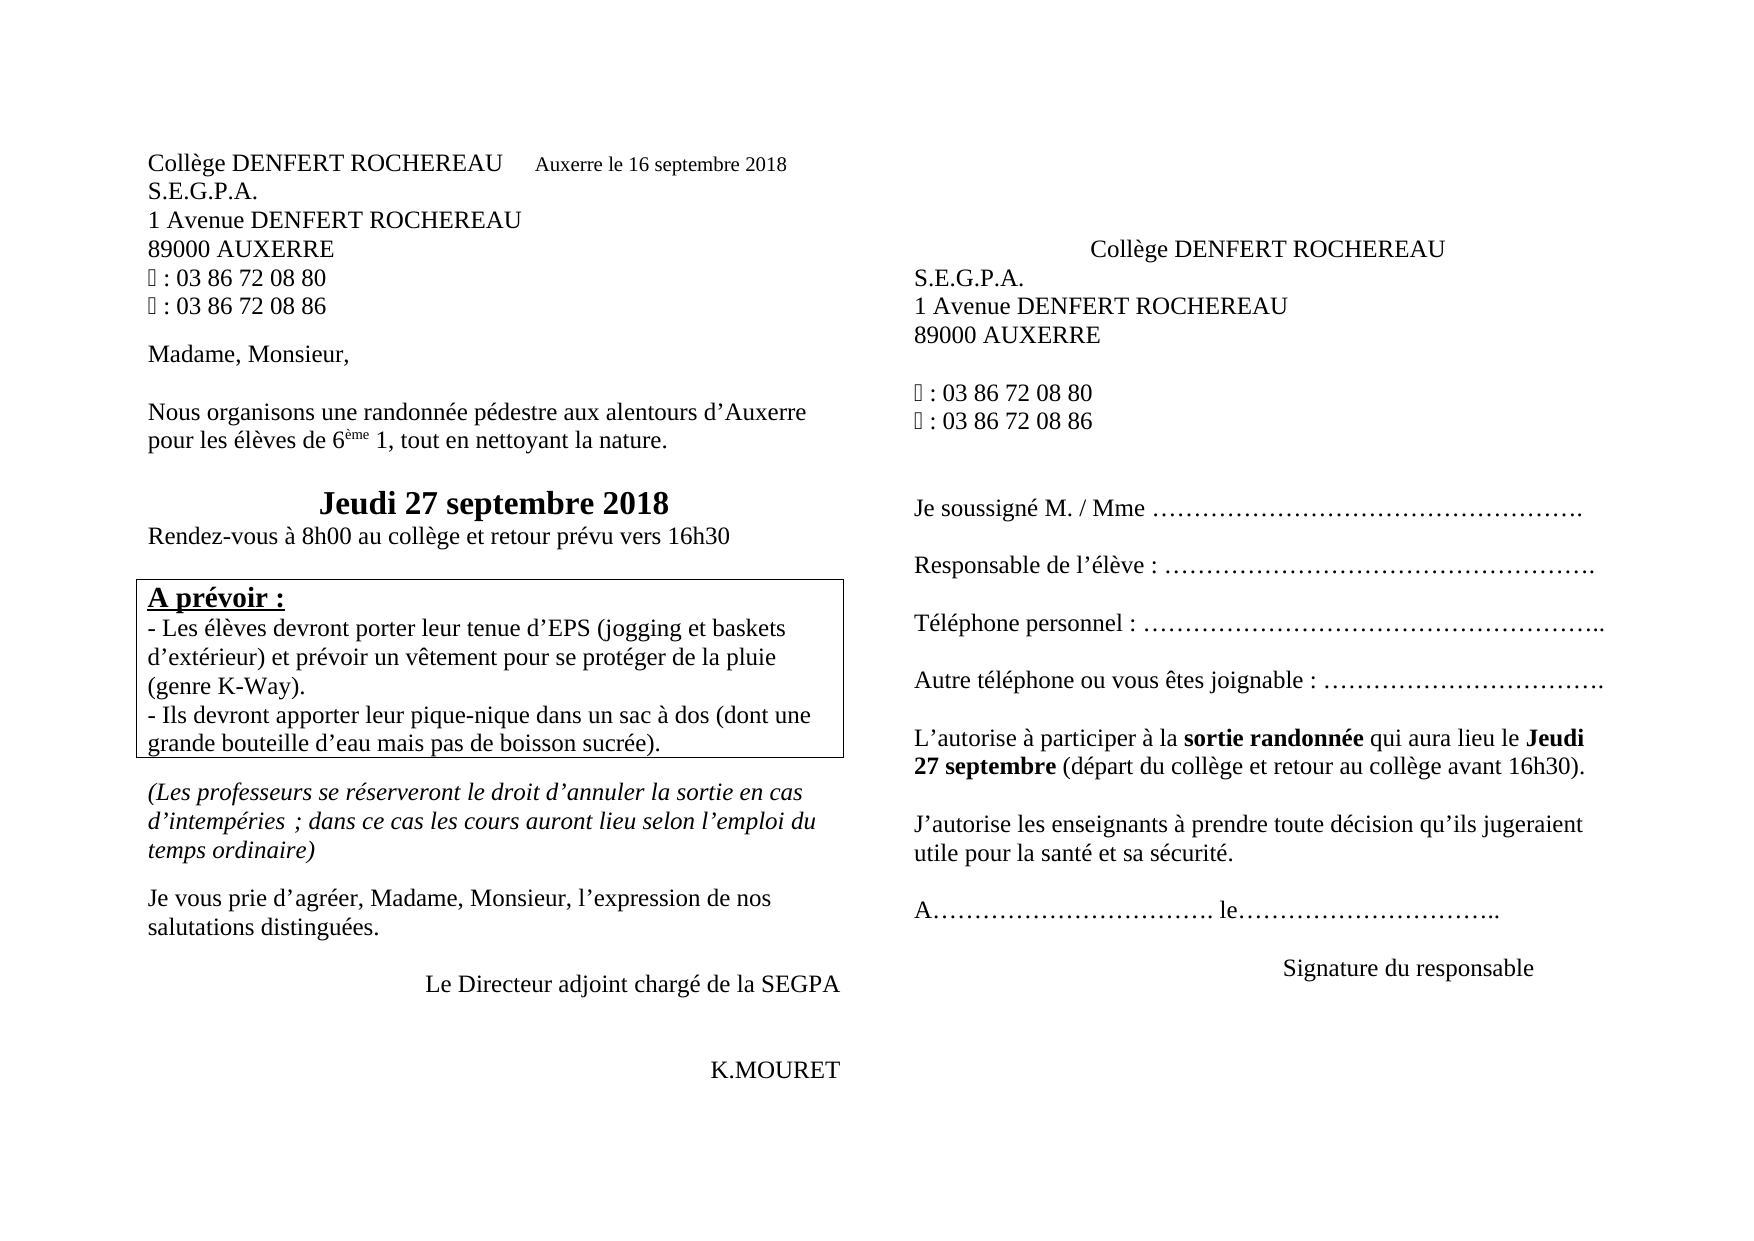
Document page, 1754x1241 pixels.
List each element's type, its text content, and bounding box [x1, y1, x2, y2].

text Signature du responsable [1209, 953, 1606, 1010]
text Je vous prie d’ agréer, Madame, Monsieur, l’expression de nos salutations distinguées. [148, 883, 840, 940]
table_header A prévoir : - Les élèves devront porter leur tenue d’EPS (jogging et baskets d’extérieur) et prévoir un vêtement pour se protéger de la pluie (genre K-Way). - Ils devront apporter leur pique-nique dans un sac à dos (dont une grande bouteille d’eau mais pas de boisson sucrée). [137, 580, 843, 757]
text (Les professeurs se réserveront le droit d’annuler la sortie en cas d’intempéries ; dans ce cas les cours auront lieu selon l’emploi du temps ordinaire) [148, 777, 840, 864]
text Responsable de l’élève : ……………………………………………. [914, 550, 1606, 579]
text Téléphone personnel : ……………………………………………….. [914, 608, 1606, 636]
text Collège DENFERT ROCHEREAU [914, 234, 1606, 263]
text Madame, Monsieur, [148, 339, 840, 368]
text S.E.G.P.A. [914, 263, 1606, 291]
text Autre téléphone ou vous êtes joignable : ……………………………. [914, 665, 1606, 694]
text 89000 AUXERRE [914, 320, 1606, 349]
text A……………………………. le………………………….. [914, 895, 1606, 924]
text K.MOURET [148, 1055, 840, 1084]
text Rendez-vous à 8h00 au collège et retour prévu vers 16h30 [148, 521, 840, 550]
text  : 03 86 72 08 86 [914, 406, 1606, 435]
text Jeudi 27 septembre 2018 [148, 483, 840, 521]
text 1 Avenue DENFERT ROCHEREAU [148, 205, 840, 234]
text Collège DENFERT ROCHEREAU Auxerre le 16 septembre 2018 S.E.G.P.A. [148, 148, 840, 205]
text J’autorise les enseignants à prendre toute décision qu’ils jugeraient utile pour la santé et sa sécurité. [914, 809, 1606, 866]
text  : 03 86 72 08 80 [914, 378, 1606, 406]
text  : 03 86 72 08 80 [148, 263, 840, 291]
text Nous organisons une randonnée pédestre aux alentours d’Auxerre pour les élèves de 6ème 1, tout en nettoyant la nature. [148, 397, 840, 454]
text  : 03 86 72 08 86 [148, 291, 840, 320]
text Je soussigné M. / Mme ……………………………………………. [914, 493, 1606, 521]
text 89000 AUXERRE [148, 234, 840, 263]
text L’autorise à participer à la sortie randonnée qui aura lieu le Jeudi 27 septembre (départ du collège et retour au collège avant 16h30). [914, 723, 1606, 780]
text 1 Avenue DENFERT ROCHEREAU [914, 291, 1606, 320]
text Le Directeur adjoint chargé de la SEGPA [148, 969, 840, 998]
